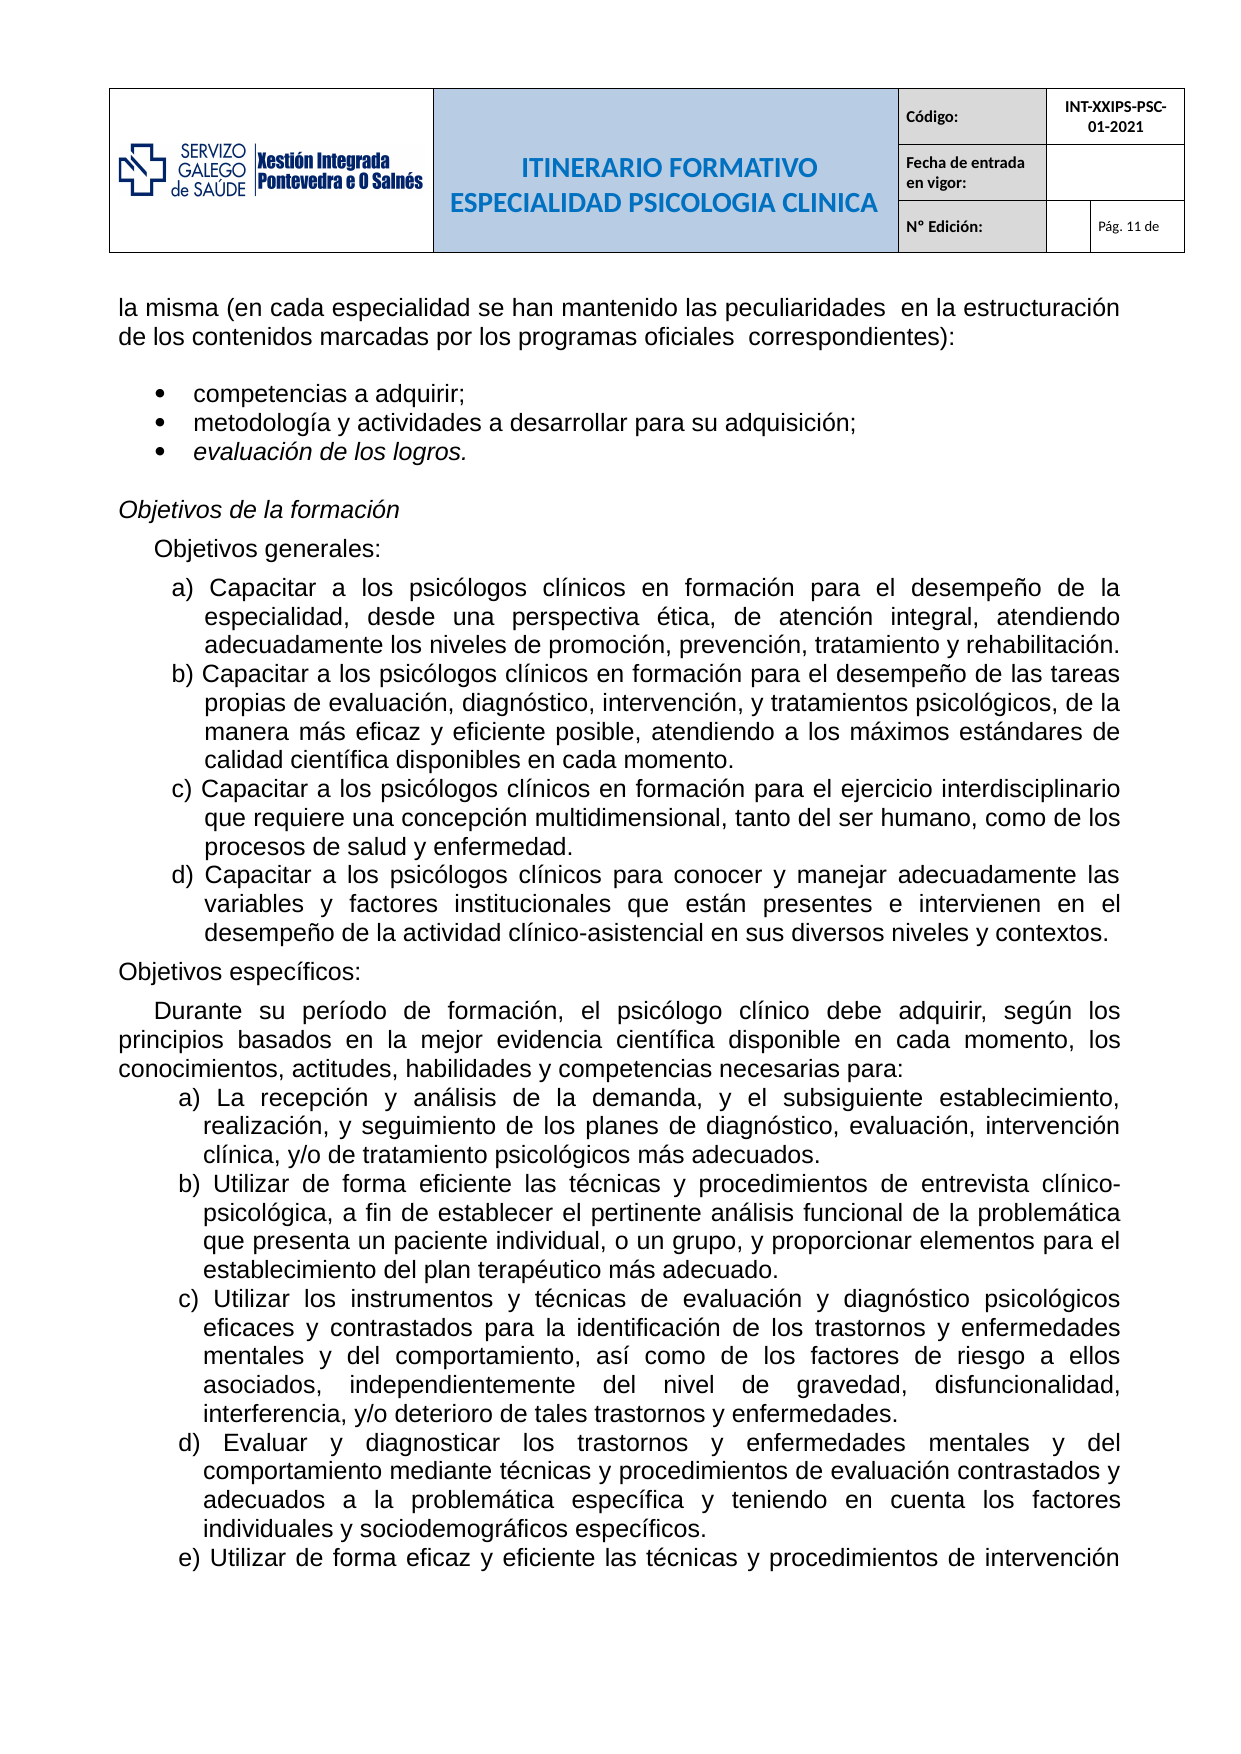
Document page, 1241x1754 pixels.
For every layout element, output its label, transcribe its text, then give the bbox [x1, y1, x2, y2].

text c) Utilizar los instrumentos y técnicas de evaluación y diagnóstico psicológicos eficaces y contrastados para la identificación de los trastornos y enfermedades mentales y del comportamiento, así como de los factores de riesgo a ellos asociados, independientemente del nivel de gravedad, disfuncionalidad, interferencia, y/o deterioro de tales trastornos y enfermedades. [178, 1284, 1122, 1428]
list competencias a adquirir; [156, 379, 1122, 408]
list evaluación de los logros. [156, 437, 1122, 466]
text e) Utilizar de forma eficaz y eficiente las técnicas y procedimientos de intervención [178, 1543, 1122, 1571]
text b) Capacitar a los psicólogos clínicos en formación para el desempeño de las tareas propias de evaluación, diagnóstico, intervención, y tratamientos psicológicos, de la manera más eficaz y eficiente posible, atendiendo a los máximos estándares de calidad científica disponibles en cada momento. [171, 659, 1122, 774]
text Objetivos de la formación [118, 495, 1122, 523]
text d) Evaluar y diagnosticar los trastornos y enfermedades mentales y del comportamiento mediante técnicas y procedimientos de evaluación contrastados y adecuados a la problemática específica y teniendo en cuenta los factores individuales y sociodemográficos específicos. [178, 1428, 1122, 1543]
picture [118, 143, 425, 197]
text a) La recepción y análisis de la demanda, y el subsiguiente establecimiento, realización, y seguimiento de los planes de diagnóstico, evaluación, intervención clínica, y/o de tratamiento psicológicos más adecuados. [178, 1083, 1122, 1169]
text d) Capacitar a los psicólogos clínicos para conocer y manejar adecuadamente las variables y factores institucionales que están presentes e intervienen en el desempeño de la actividad clínico-asistencial en sus diversos niveles y contextos. [171, 861, 1122, 947]
text a) Capacitar a los psicólogos clínicos en formación para el desempeño de la especialidad, desde una perspectiva ética, de atención integral, atendiendo adecuadamente los niveles de promoción, prevención, tratamiento y rehabilitación. [171, 573, 1122, 659]
text b) Utilizar de forma eficiente las técnicas y procedimientos de entrevista clínico-psicológica, a fin de establecer el pertinente análisis funcional de la problemática que presenta un paciente individual, o un grupo, y proporcionar elementos para el establecimiento del plan terapéutico más adecuado. [178, 1169, 1122, 1284]
text Durante su período de formación, el psicólogo clínico debe adquirir, según los principios basados en la mejor evidencia científica disponible en cada momento, los conocimientos, actitudes, habilidades y competencias necesarias para: [118, 996, 1122, 1083]
text c) Capacitar a los psicólogos clínicos en formación para el ejercicio interdisciplinario que requiere una concepción multidimensional, tanto del ser humano, como de los procesos de salud y enfermedad. [171, 774, 1122, 861]
text Objetivos generales: [118, 534, 1122, 563]
text la misma (en cada especialidad se han mantenido las peculiaridades en la estructuración de los contenidos marcadas por los programas oficiales correspondientes): [118, 293, 1122, 351]
list metodología y actividades a desarrollar para su adquisición; [156, 408, 1122, 437]
text Objetivos específicos: [118, 957, 1122, 986]
